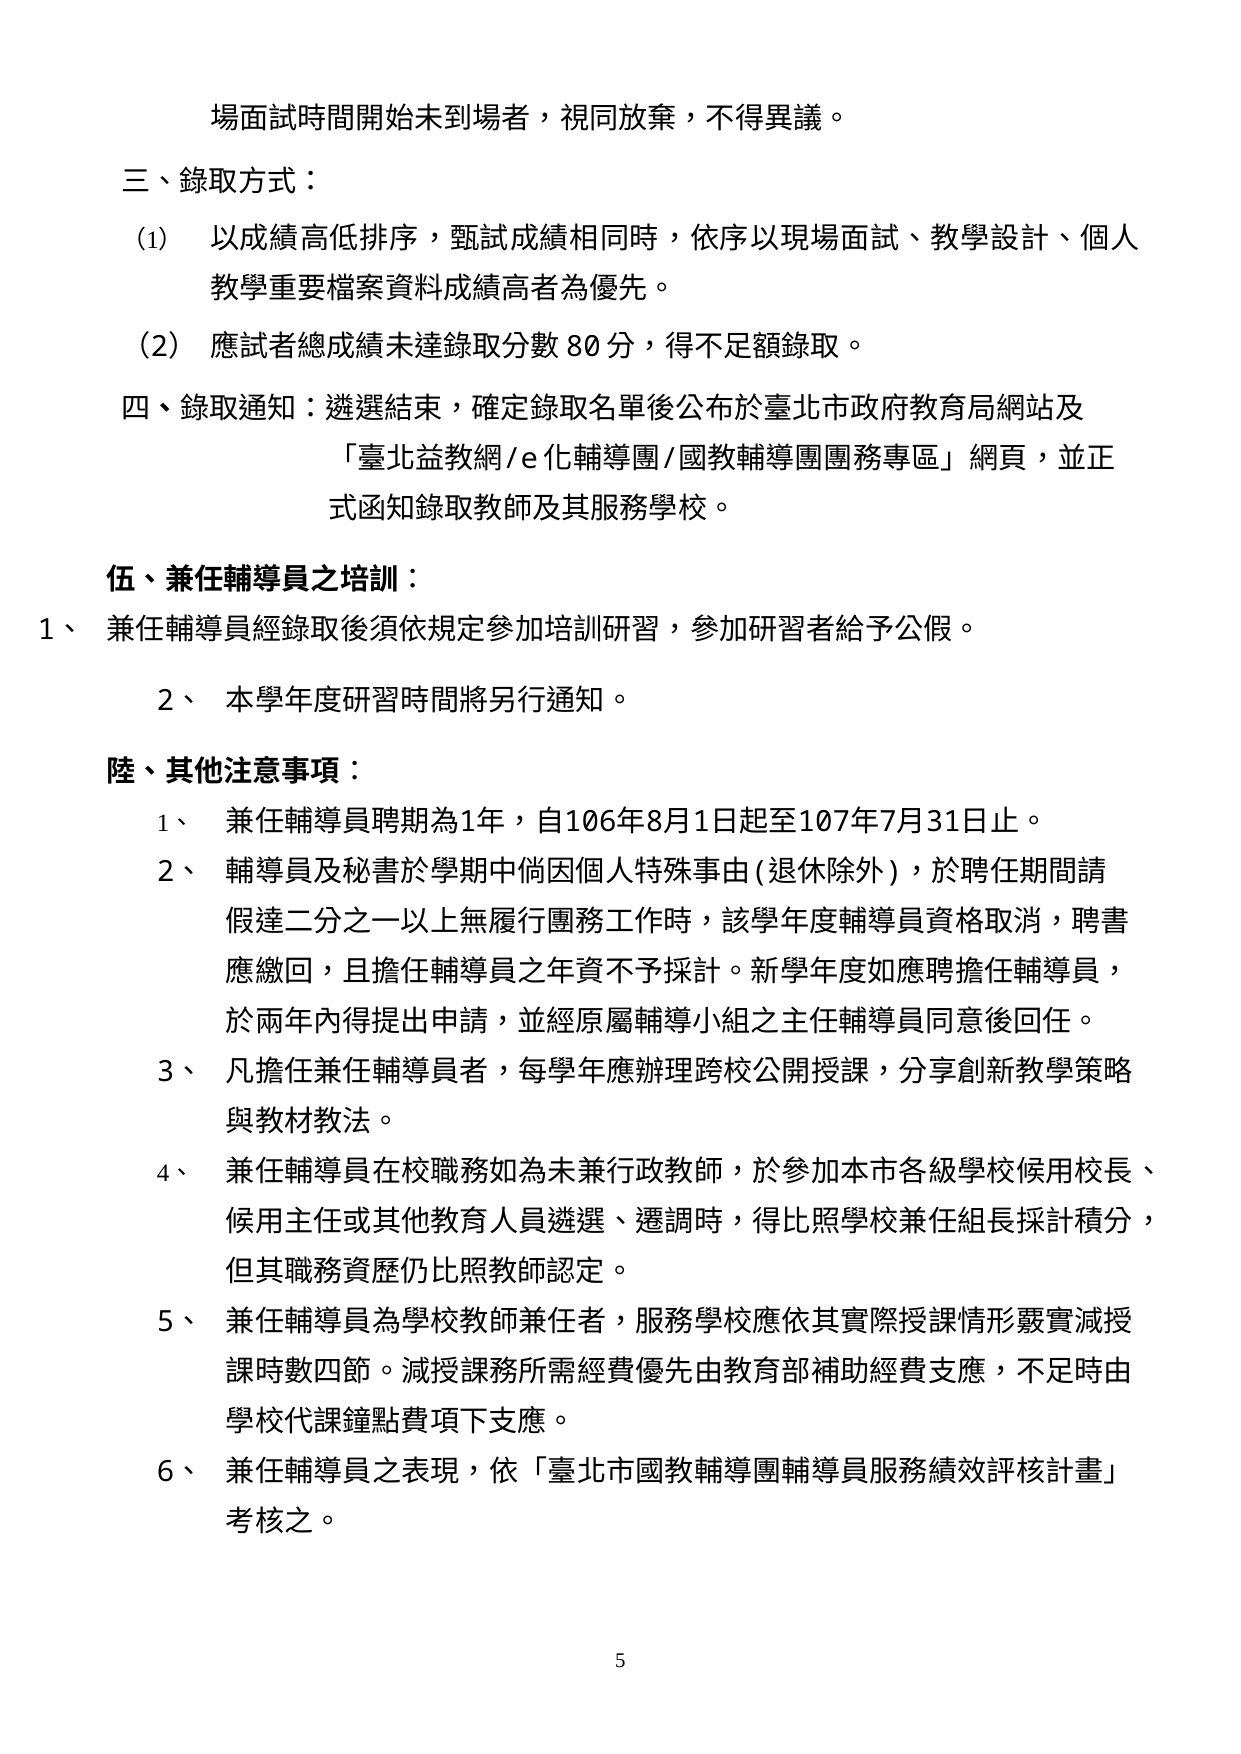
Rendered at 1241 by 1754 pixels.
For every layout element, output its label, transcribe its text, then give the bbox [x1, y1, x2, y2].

text 三、錄取方式： [121, 151, 1140, 201]
list 兼任輔導員為學校教師兼任者，服務學校應依其實際授課情形覈實減授課時數四節。減授課務所需經費優先由教育部補助經費支應，不足時由學校代課鐘點費項下支應。 [157, 1291, 1134, 1441]
list 本學年度研習時間將另行通知。 [156, 670, 1134, 720]
text 陸、其他注意事項： [106, 741, 1134, 791]
text 伍、兼任輔導員之培訓： [106, 549, 1134, 599]
text 四、錄取通知：遴選結束，確定錄取名單後公布於臺北市政府教育局網站及「臺北益教網/e化輔導團/國教輔導團團務專區」網頁，並正式函知錄取教師及其服務學校。 [121, 379, 1140, 529]
list 兼任輔導員在校職務如為未兼行政教師，於參加本市各級學校候用校長、候用主任或其他教育人員遴選、遷調時，得比照學校兼任組長採計積分，但其職務資歷仍比照教師認定。 [157, 1141, 1134, 1291]
list 兼任輔導員之表現，依「臺北市國教輔導團輔導員服務績效評核計畫」考核之。 [157, 1441, 1134, 1541]
list 輔導員及秘書於學期中倘因個人特殊事由(退休除外)，於聘任期間請假達二分之一以上無履行團務工作時，該學年度輔導員資格取消，聘書應繳回，且擔任輔導員之年資不予採計。新學年度如應聘擔任輔導員，於兩年內得提出申請，並經原屬輔導小組之主任輔導員同意後回任。 [157, 841, 1134, 1041]
list 凡擔任兼任輔導員者，每學年應辦理跨校公開授課，分享創新教學策略與教材教法。 [157, 1041, 1134, 1141]
list 以成績高低排序，甄試成績相同時，依序以現場面試、教學設計、個人教學重要檔案資料成績高者為優先。 [121, 209, 1140, 309]
list 應試者總成績未達錄取分數80分，得不足額錄取。 [121, 316, 1140, 366]
list 兼任輔導員聘期為1年，自106年8月1日起至107年7月31日止。 [157, 791, 1134, 841]
list 兼任輔導員經錄取後須依規定參加培訓研習，參加研習者給予公假。 [37, 599, 1134, 649]
list 場面試時間開始未到場者，視同放棄，不得異議。 [121, 89, 1140, 139]
